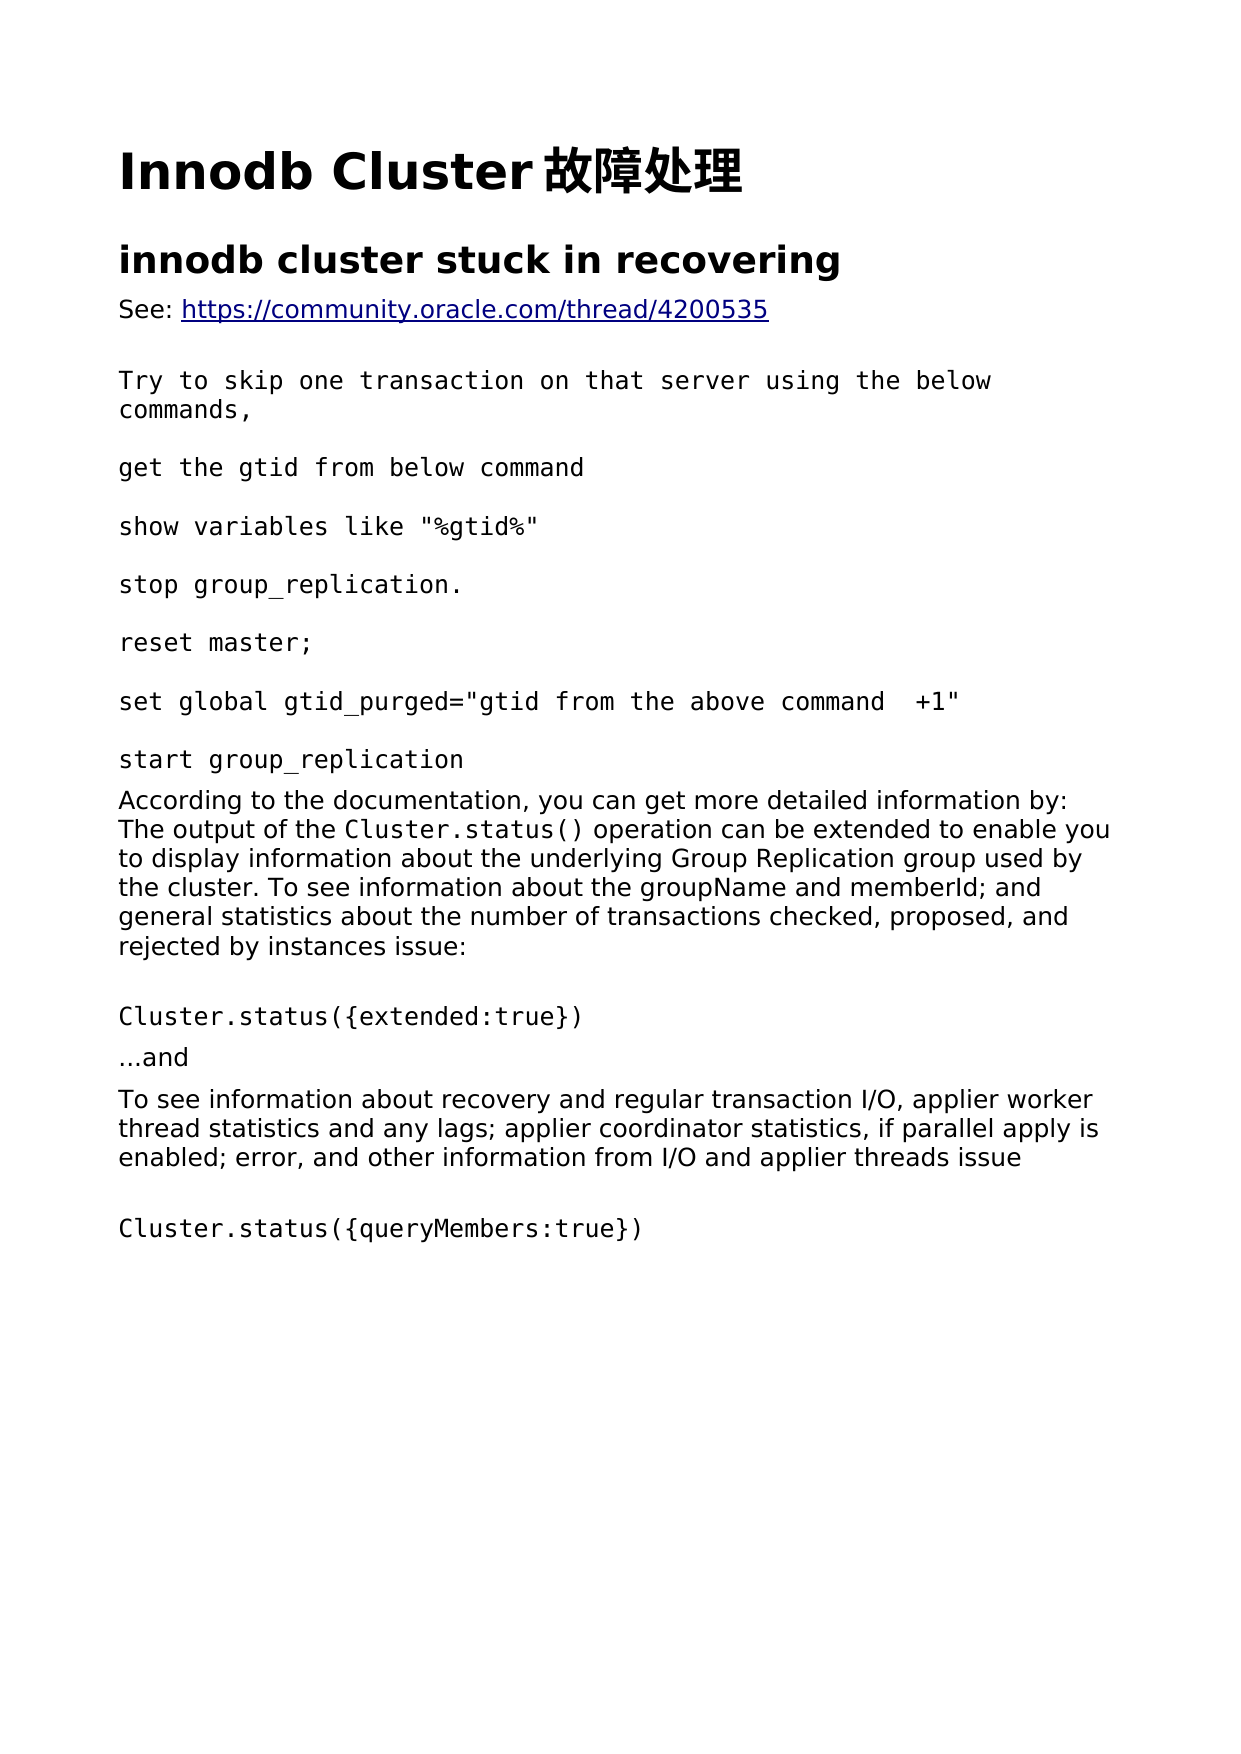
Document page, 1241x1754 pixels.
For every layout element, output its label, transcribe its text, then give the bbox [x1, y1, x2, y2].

text To see information about recovery and regular transaction I/O, applier worker thread statistics and any lags; applier coordinator statistics, if parallel apply is enabled; error, and other information from I/O and applier threads issue [118, 1085, 1122, 1173]
text Cluster.status({extended:true}) [118, 973, 1122, 1032]
text Cluster.status({queryMembers:true}) [118, 1185, 1122, 1243]
text ...and [118, 1043, 1122, 1073]
subtitle innodb cluster stuck in recovering [118, 239, 1122, 282]
text See: https://community.oracle.com/thread/4200535 [118, 295, 1122, 324]
text According to the documentation, you can get more detailed information by: The output of the Cluster.status() operation can be extended to enable you to display information about the underlying Group Replication group used by the cluster. To see information about the groupName and memberId; and general statistics about the number of transactions checked, proposed, and rejected by instances issue: [118, 786, 1122, 961]
subtitle Innodb Cluster故障处理 [118, 143, 1122, 201]
text Try to skip one transaction on that server using the below commands, get the gtid from below command show variables like "%gtid%" stop group_replication. reset master; set global gtid_purged="gtid from the above command +1" start group_replication [118, 337, 1122, 774]
